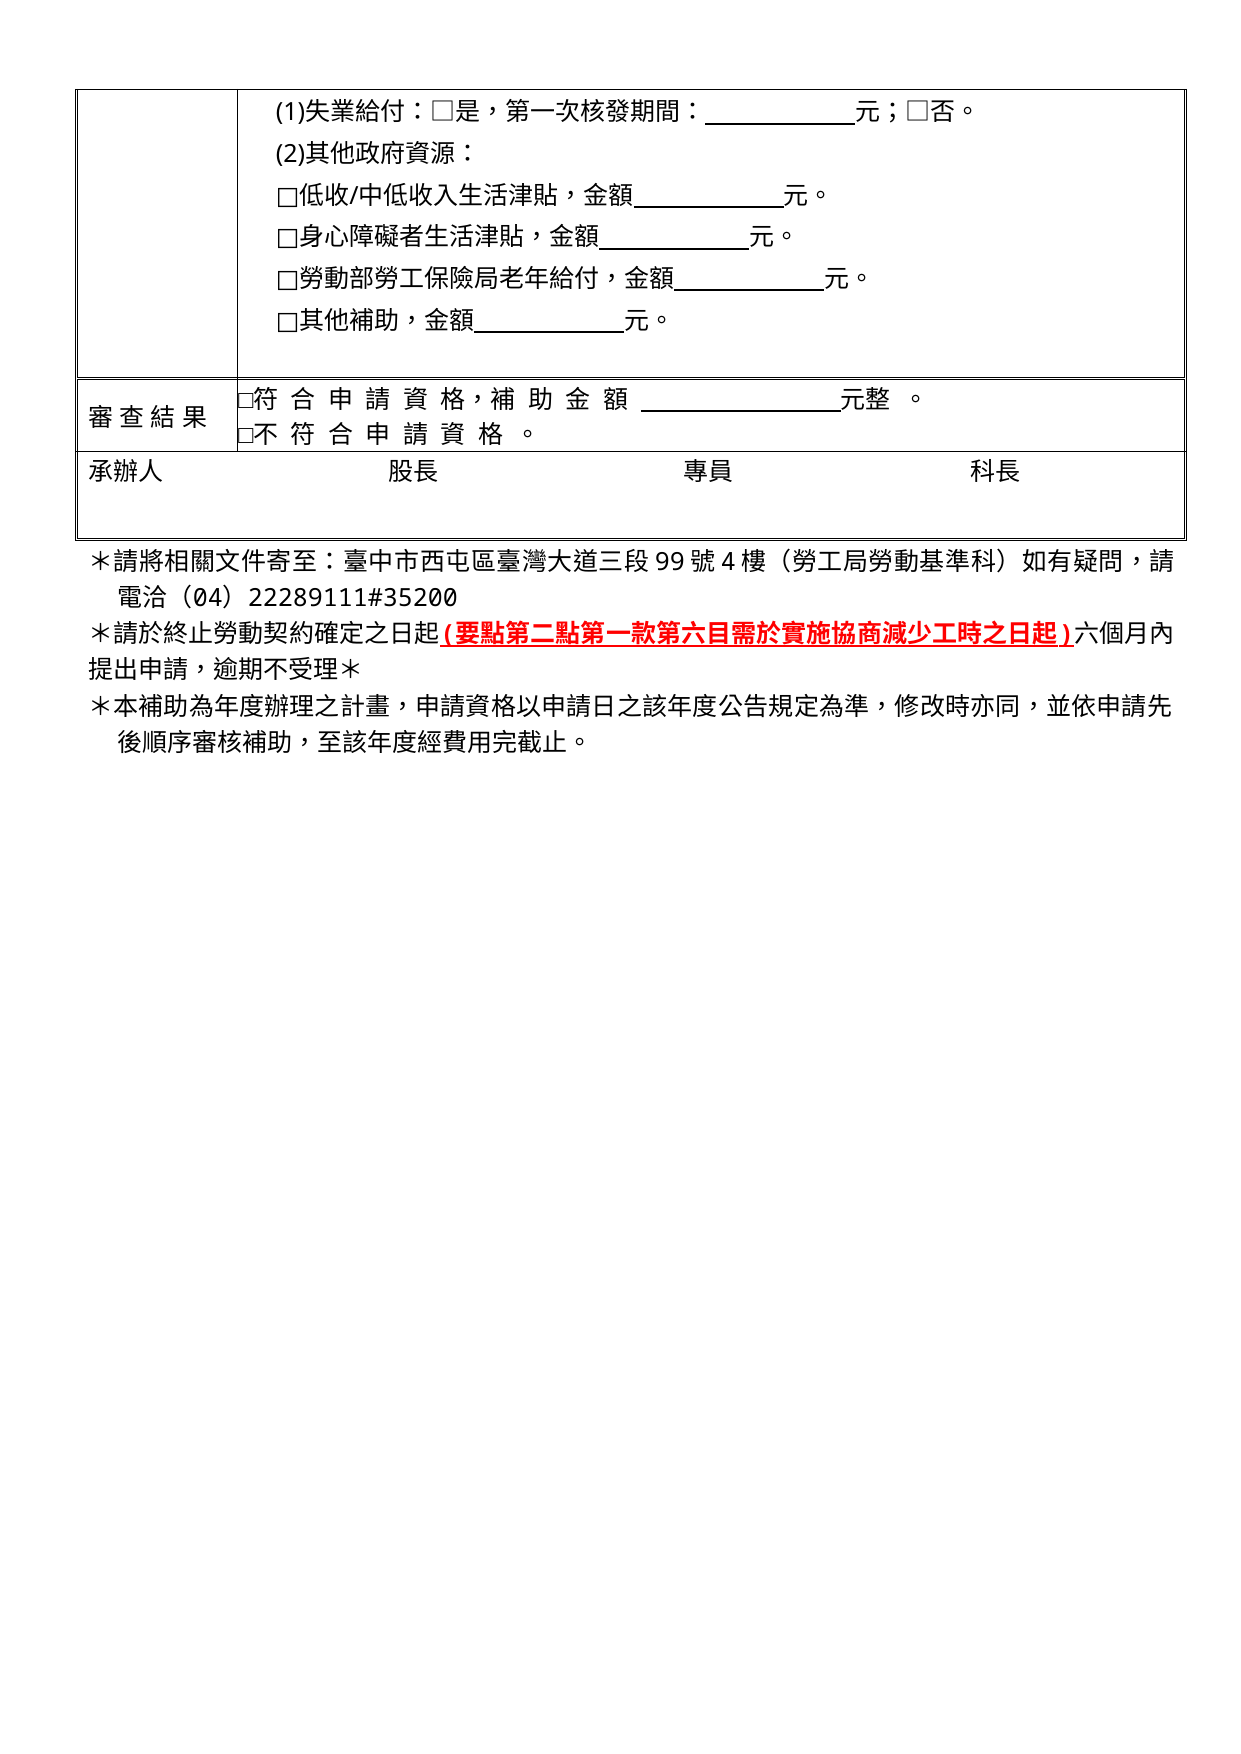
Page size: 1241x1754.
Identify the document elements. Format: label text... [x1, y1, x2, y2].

table_cell 審查結果 [78, 380, 237, 451]
table_cell ＊請將相關文件寄至：臺中市西屯區臺灣大道三段99號4樓（勞工局勞動基準科）如有疑問，請電洽（04）22289111#35200 ＊請於終止勞動契約確定之日起(要點第二點第一款第六目需於實施協商減少工時之日起)六個月內提出申請，逾期不受理＊ ＊本補助為年度辦理之計畫，申請資格以申請日之該年度公告規定為準，修改時亦同，並依申請先後順序審核補助，至該年度經費用完截止。 [77, 541, 1186, 759]
table_cell [78, 90, 237, 377]
table_cell □符 合 申 請 資 格，補 助 金 額 元整 。 □不 符 合 申 請 資 格 。 [238, 380, 1184, 451]
table_cell (1)失業給付：□是，第一次核發期間： 元；□否。 (2)其他政府資源： □低收/中低收入生活津貼，金額 元。 □身心障礙者生活津貼，金額 元。 □勞動部勞工保險局老年給付，金額 元。 □其他補助，金額 元。 [238, 90, 1184, 377]
table_cell 承辦人 股長 專員 科長 [78, 452, 1184, 538]
